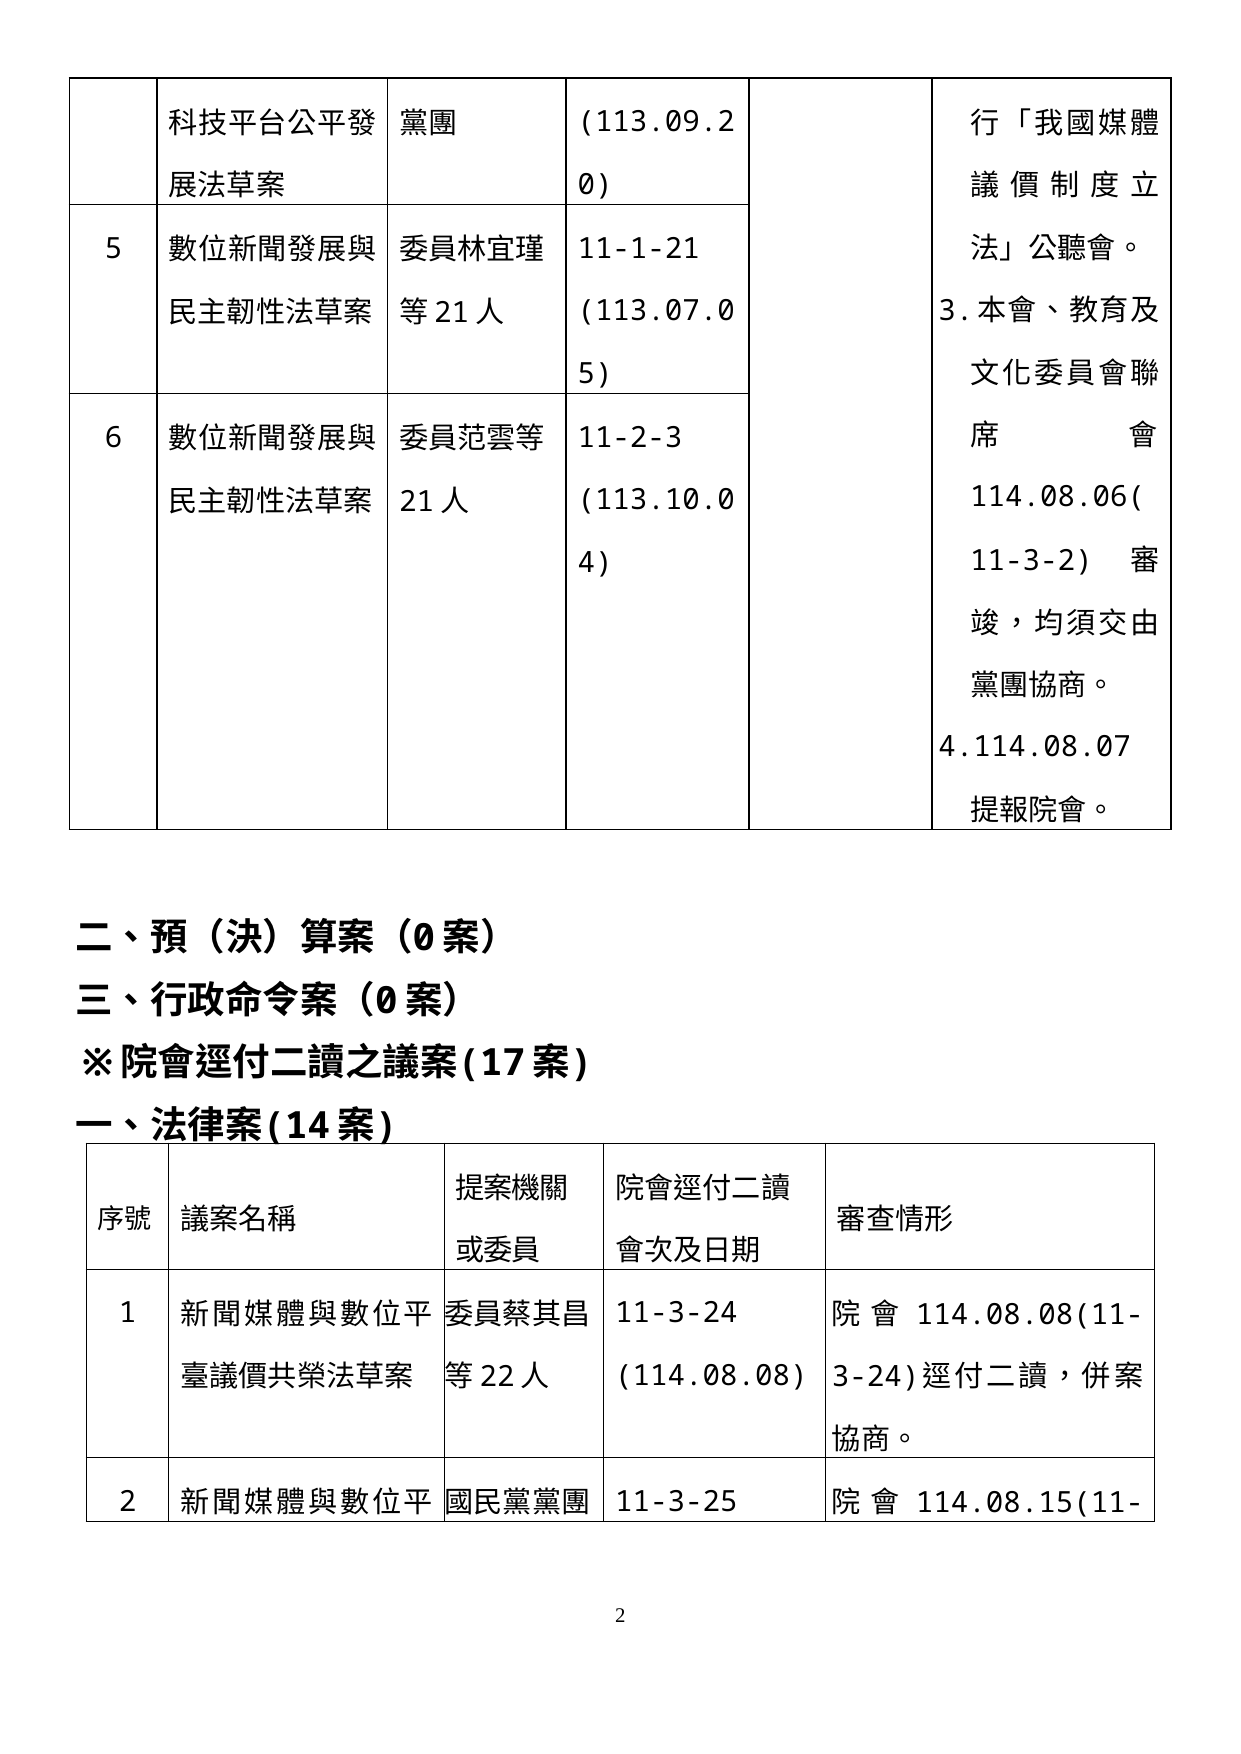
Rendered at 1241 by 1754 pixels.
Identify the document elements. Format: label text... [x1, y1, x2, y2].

table_cell 委員林宜瑾等21人 [388, 205, 565, 393]
table_header 提案機關或委員 [445, 1144, 603, 1269]
table_cell 委員范雲等21人 [388, 394, 565, 829]
table_cell [750, 79, 931, 829]
table_cell 2 [87, 1458, 168, 1521]
table_cell 6 [70, 394, 156, 829]
table_cell 新聞媒體與數位平臺議價共榮法草案 [169, 1270, 444, 1457]
subtitle 二、預（決）算案（0案） [75, 893, 1165, 955]
table_cell 國民黨黨團 [445, 1458, 603, 1521]
table_cell [70, 79, 156, 204]
table_cell 11-2-3 (113.10.04) [567, 394, 748, 829]
table_cell 科技平台公平發展法草案 [158, 79, 387, 204]
table_cell 委員蔡其昌等22人 [445, 1270, 603, 1457]
table_cell 5 [70, 205, 156, 393]
subtitle ※院會逕付二讀之議案(17案) [75, 1018, 1165, 1080]
table_header 議案名稱 [169, 1144, 444, 1269]
table_cell 新聞媒體與數位平 [169, 1458, 444, 1521]
table_header 院會逕付二讀會次及日期 [604, 1144, 825, 1269]
subtitle 一、法律案(14案) [75, 1080, 1165, 1143]
table_cell (113.09.20) [567, 79, 748, 204]
table_cell 黨團 [388, 79, 565, 204]
table_cell 院會114.08.08(11-3-24)逕付二讀，併案協商。 [826, 1270, 1154, 1457]
table_cell 11-3-25 [604, 1458, 825, 1521]
table_cell 數位新聞發展與民主韌性法草案 [158, 205, 387, 393]
subtitle 三、行政命令案（0案） [75, 955, 1165, 1018]
table_header 審查情形 [826, 1144, 1154, 1269]
table_cell 院會114.08.15(11- [826, 1458, 1154, 1521]
table_cell 1 [87, 1270, 168, 1457]
table_cell 11-1-21 (113.07.05) [567, 205, 748, 393]
table_cell 11-3-24 (114.08.08) [604, 1270, 825, 1457]
table_cell 行「我國媒體議價制度立法」公聽會。 3.本會、教育及文化委員會聯席會114.08.06(11-3-2)審竣，均須交由黨團協商。 4.114.08.07提報院會。 [933, 79, 1170, 829]
table_cell 數位新聞發展與民主韌性法草案 [158, 394, 387, 829]
table_header 序號 [87, 1144, 168, 1269]
